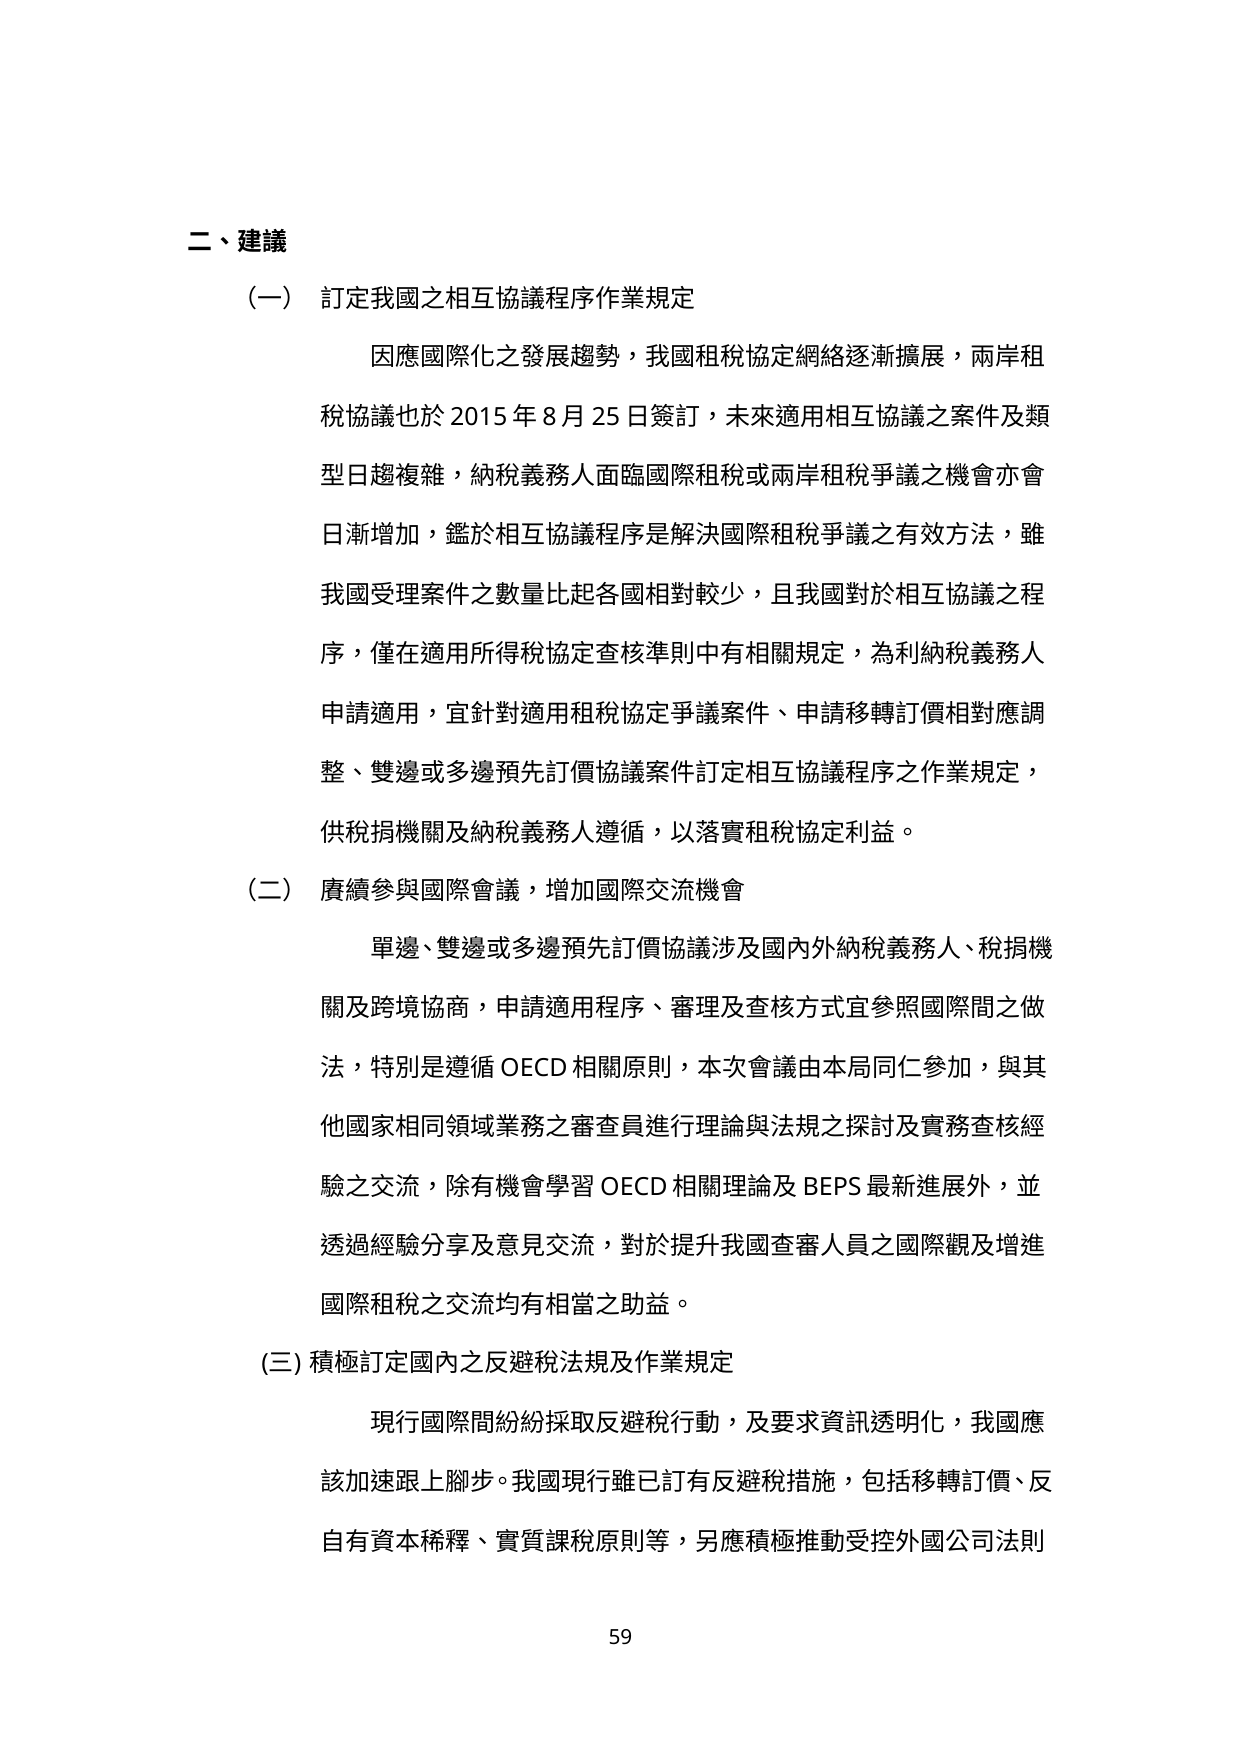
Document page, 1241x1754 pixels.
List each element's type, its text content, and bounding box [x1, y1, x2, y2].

text 現行國際間紛紛採取反避稅行動，及要求資訊透明化，我國應該加速跟上腳步。我國現行雖已訂有反避稅措施，包括移轉訂價、反自有資本稀釋、實質課稅原則等，另應積極推動受控外國公司法則 [320, 1401, 1053, 1559]
text (三) 積極訂定國內之反避稅法規及作業規定 [261, 1341, 1053, 1381]
text 二、建議 [187, 219, 1053, 259]
list 賡續參與國際會議，增加國際交流機會 [232, 868, 1053, 908]
text 因應國際化之發展趨勢，我國租稅協定網絡逐漸擴展，兩岸租稅協議也於2015年8月25日簽訂，未來適用相互協議之案件及類型日趨複雜，納稅義務人面臨國際租稅或兩岸租稅爭議之機會亦會日漸增加，鑑於相互協議程序是解決國際租稅爭議之有效方法，雖我國受理案件之數量比起各國相對較少，且我國對於相互協議之程序，僅在適用所得稅協定查核準則中有相關規定，為利納稅義務人申請適用，宜針對適用租稅協定爭議案件、申請移轉訂價相對應調整、雙邊或多邊預先訂價協議案件訂定相互協議程序之作業規定，供稅捐機關及納稅義務人遵循，以落實租稅協定利益。 [320, 335, 1053, 850]
text 單邊、雙邊或多邊預先訂價協議涉及國內外納稅義務人、稅捐機關及跨境協商，申請適用程序、審理及查核方式宜參照國際間之做法，特別是遵循OECD相關原則，本次會議由本局同仁參加，與其他國家相同領域業務之審查員進行理論與法規之探討及實務查核經驗之交流，除有機會學習OECD相關理論及BEPS最新進展外，並透過經驗分享及意見交流，對於提升我國查審人員之國際觀及增進國際租稅之交流均有相當之助益。 [320, 926, 1053, 1323]
list 訂定我國之相互協議程序作業規定 [232, 277, 1053, 317]
